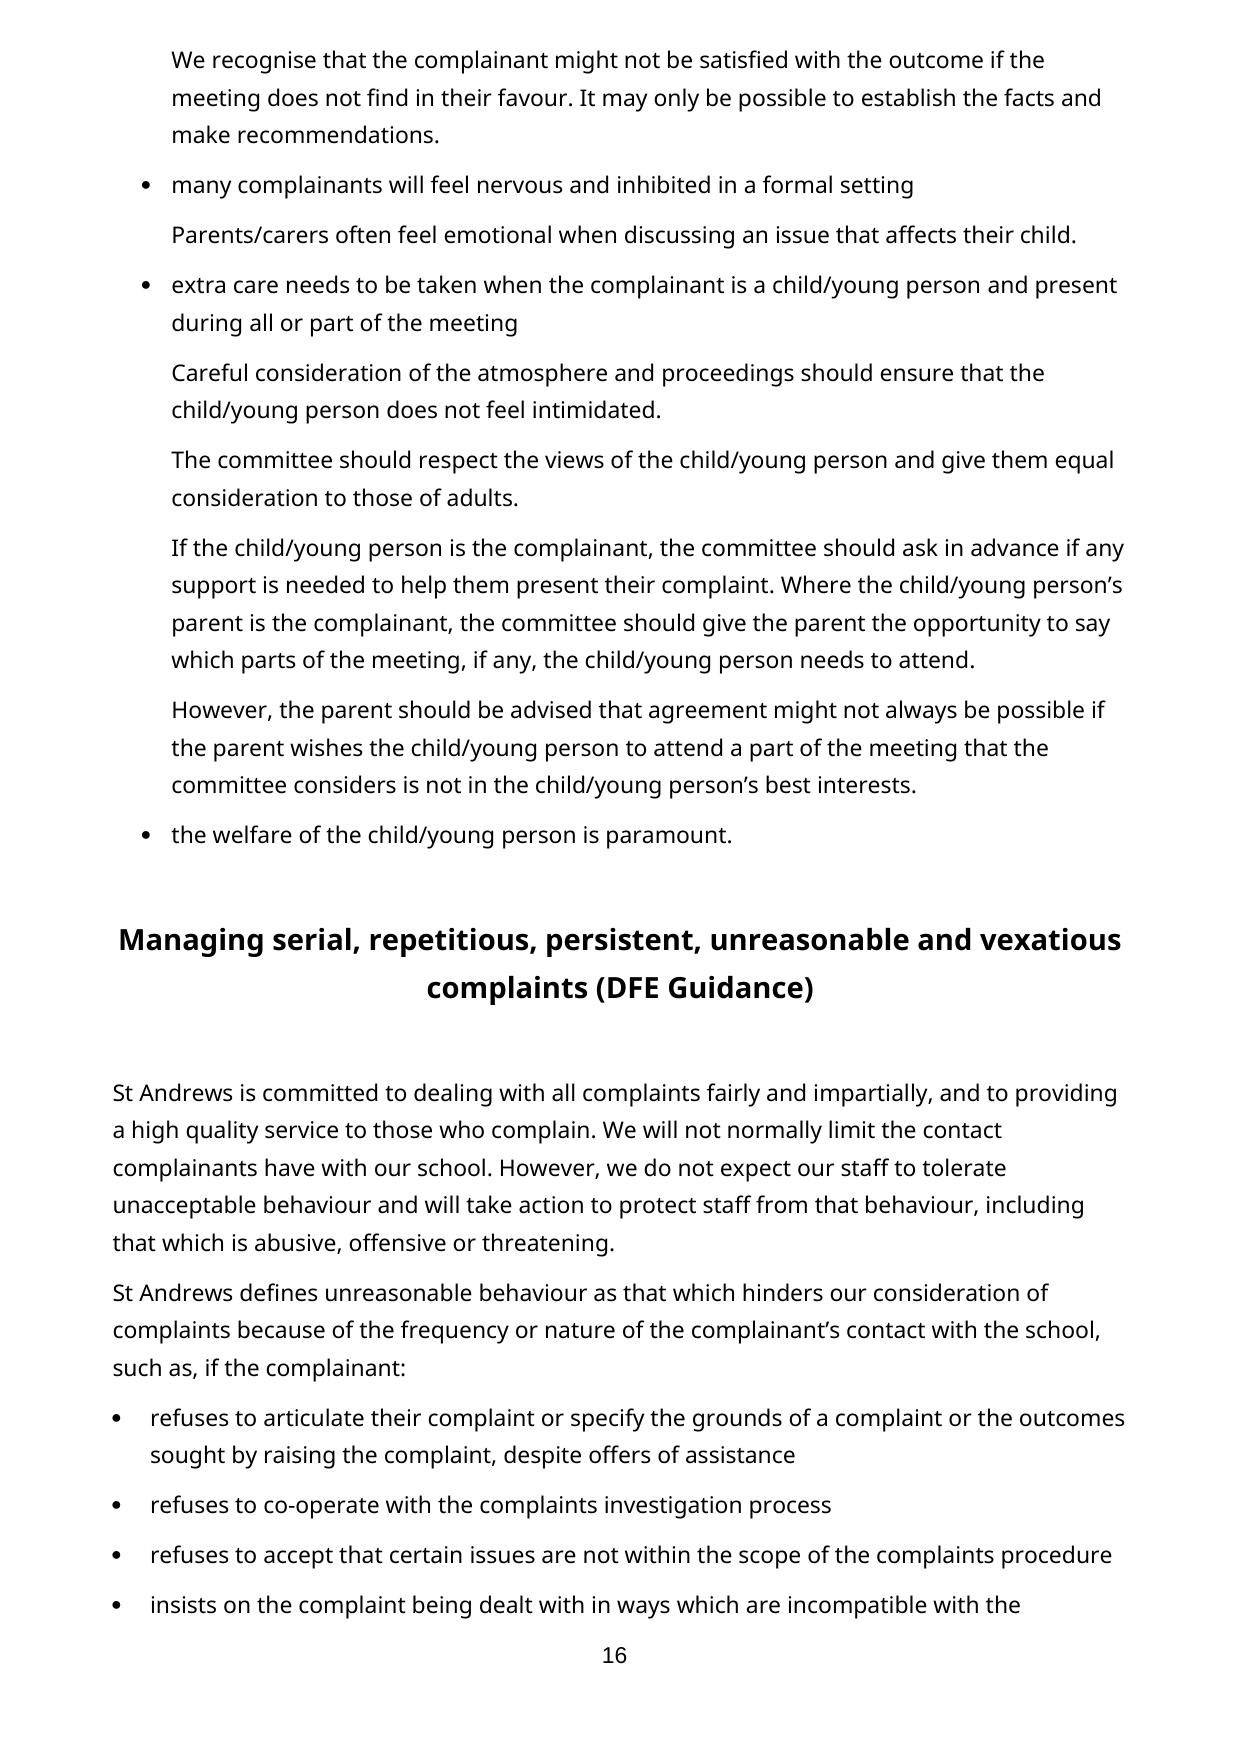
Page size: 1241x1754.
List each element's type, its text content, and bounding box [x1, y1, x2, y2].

text St Andrews is committed to dealing with all complaints fairly and impartially, and to providing a high quality service to those who complain. We will not normally limit the contact complainants have with our school. However, we do not expect our staff to tolerate unacceptable behaviour and will take action to protect staff from that behaviour, including that which is abusive, offensive or threatening. [112, 1077, 1128, 1258]
list extra care needs to be taken when the complainant is a child/young person and present during all or part of the meeting [142, 269, 1128, 338]
text If the child/young person is the complainant, the committee should ask in advance if any support is needed to help them present their complaint. Where the child/young person’s parent is the complainant, the committee should give the parent the opportunity to say which parts of the meeting, if any, the child/young person needs to attend. [171, 532, 1128, 676]
list insists on the complaint being dealt with in ways which are incompatible with the [112, 1589, 1128, 1621]
text We recognise that the complainant might not be satisfied with the outcome if the meeting does not find in their favour. It may only be possible to establish the facts and make recommendations. [171, 44, 1128, 151]
text Careful consideration of the atmosphere and proceedings should ensure that the child/young person does not feel intimidated. [171, 357, 1128, 426]
list many complainants will feel nervous and inhibited in a formal setting [142, 169, 1128, 201]
list refuses to accept that certain issues are not within the scope of the complaints procedure [112, 1539, 1128, 1571]
text However, the parent should be advised that agreement might not always be possible if the parent wishes the child/young person to attend a part of the meeting that the committee considers is not in the child/young person’s best interests. [171, 694, 1128, 801]
text The committee should respect the views of the child/young person and give them equal consideration to those of adults. [171, 444, 1128, 513]
list refuses to co-operate with the complaints investigation process [112, 1489, 1128, 1521]
text Parents/carers often feel emotional when discussing an issue that affects their child. [171, 219, 1128, 251]
text St Andrews defines unreasonable behaviour as that which hinders our consideration of complaints because of the frequency or nature of the complainant’s contact with the school, such as, if the complainant: [112, 1277, 1128, 1383]
list the welfare of the child/young person is paramount. [142, 819, 1128, 851]
list refuses to articulate their complaint or specify the grounds of a complaint or the outcomes sought by raising the complaint, despite offers of assistance [112, 1402, 1128, 1471]
text Managing serial, repetitious, persistent, unreasonable and vexatious complaints (DFE Guidance) [112, 919, 1128, 1007]
